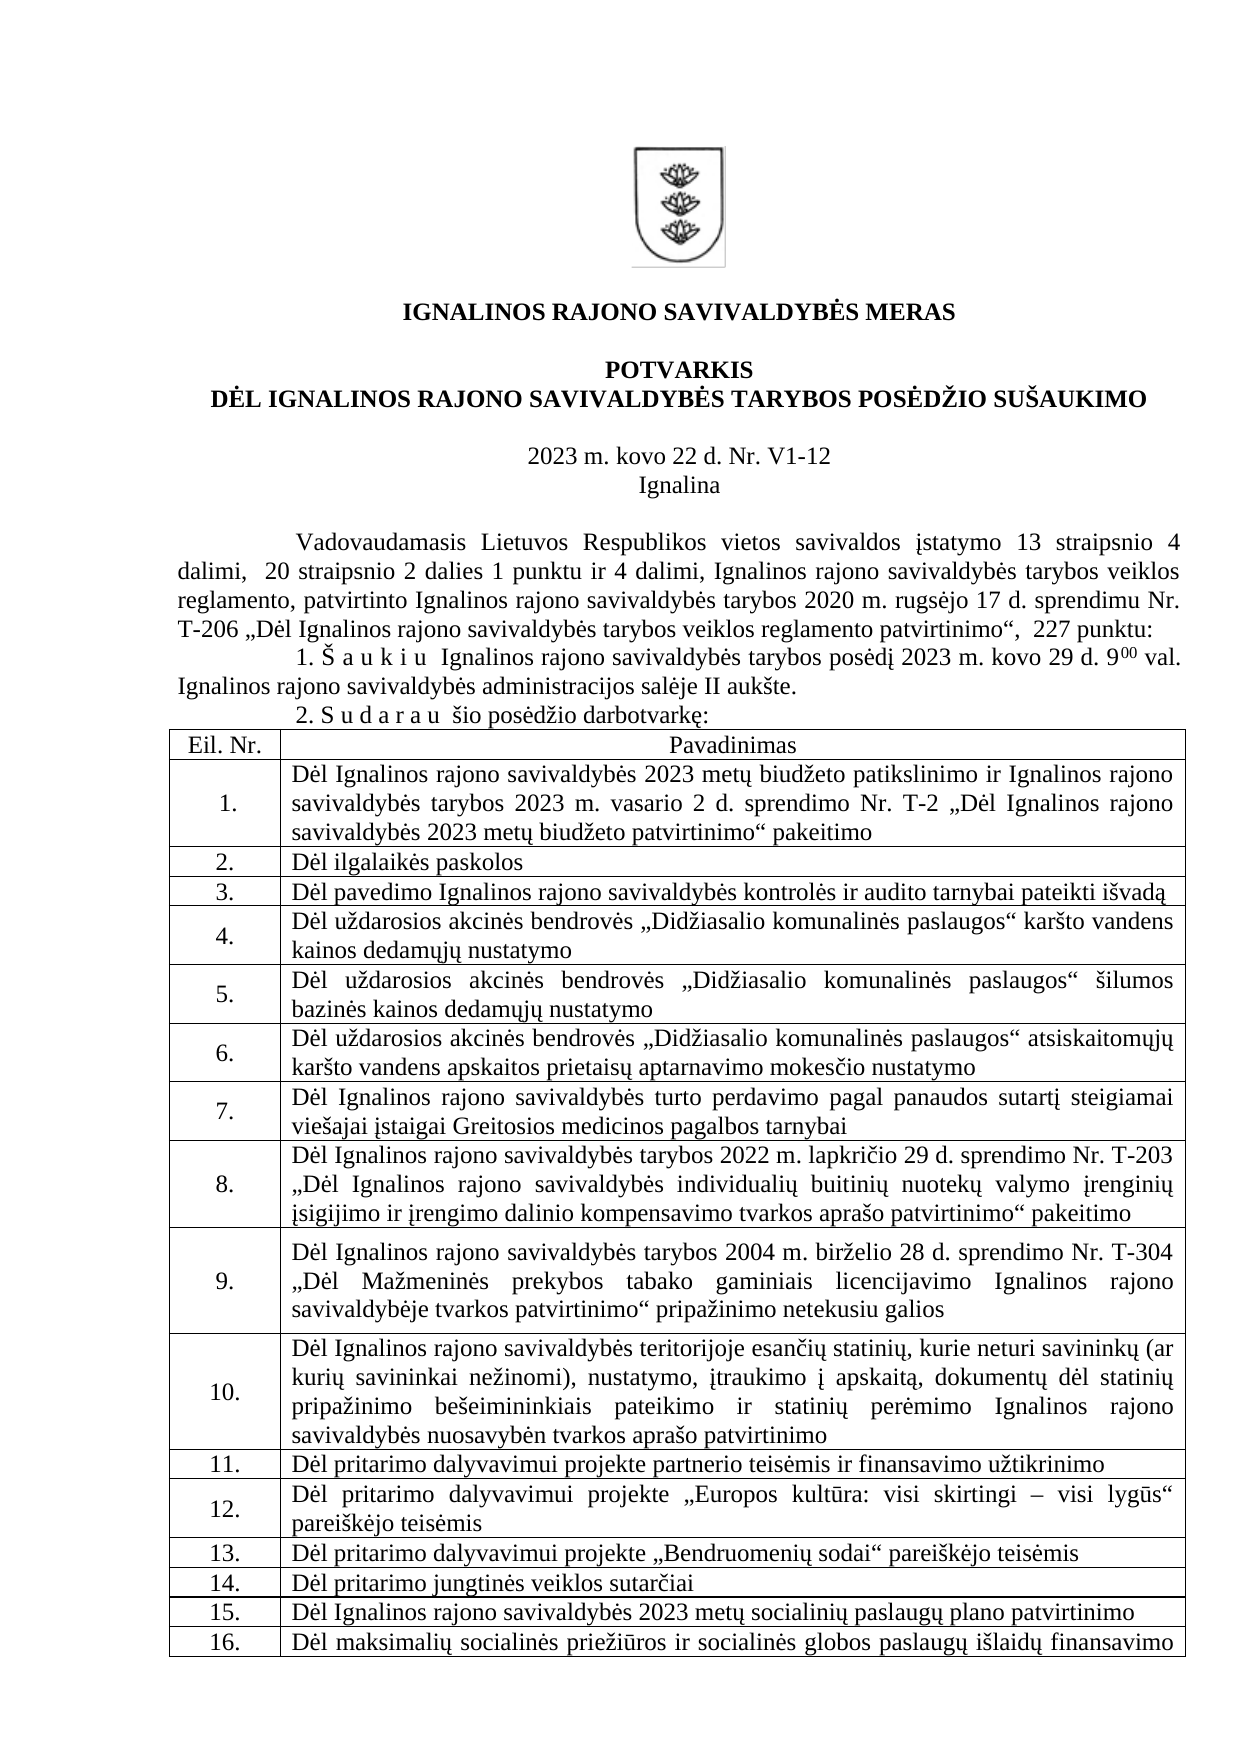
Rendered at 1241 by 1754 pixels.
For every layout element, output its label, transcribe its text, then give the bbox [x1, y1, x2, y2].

table_cell Dėl Ignalinos rajono savivaldybės turto perdavimo pagal panaudos sutartį steigiamai viešajai įstaigai Greitosios medicinos pagalbos tarnybai [281, 1082, 1185, 1139]
table_cell 2. [170, 847, 280, 876]
table_cell 16. [170, 1627, 280, 1656]
table_cell Dėl Ignalinos rajono savivaldybės 2023 metų biudžeto patikslinimo ir Ignalinos rajono savivaldybės tarybos 2023 m. vasario 2 d. sprendimo Nr. T-2 „Dėl Ignalinos rajono savivaldybės 2023 metų biudžeto patvirtinimo“ pakeitimo [281, 760, 1185, 846]
table_cell 4. [170, 906, 280, 964]
table_cell 15. [170, 1598, 280, 1626]
table_cell Dėl pritarimo dalyvavimui projekte „Europos kultūra: visi skirtingi – visi lygūs“ pareiškėjo teisėmis [281, 1479, 1185, 1537]
table_cell 10. [170, 1334, 280, 1448]
table_cell Dėl pritarimo dalyvavimui projekte partnerio teisėmis ir finansavimo užtikrinimo [281, 1450, 1185, 1478]
table_cell Dėl uždarosios akcinės bendrovės „Didžiasalio komunalinės paslaugos“ karšto vandens kainos dedamųjų nustatymo [281, 906, 1185, 964]
text IGNALINOS RAJONO SAVIVALDYBĖS MERAS [177, 297, 1181, 326]
table_cell Dėl uždarosios akcinės bendrovės „Didžiasalio komunalinės paslaugos“ šilumos bazinės kainos dedamųjų nustatymo [281, 965, 1185, 1022]
table_cell 13. [170, 1538, 280, 1567]
table_cell 9. [170, 1228, 280, 1332]
table_cell 11. [170, 1450, 280, 1478]
table_header Eil. Nr. [170, 730, 280, 758]
table_cell 12. [170, 1479, 280, 1537]
table_cell Dėl Ignalinos rajono savivaldybės tarybos 2022 m. lapkričio 29 d. sprendimo Nr. T-203 „Dėl Ignalinos rajono savivaldybės individualių buitinių nuotekų valymo įrenginių įsigijimo ir įrengimo dalinio kompensavimo tvarkos aprašo patvirtinimo“ pakeitimo [281, 1141, 1185, 1227]
table_cell 6. [170, 1024, 280, 1081]
text Vadovaudamasis Lietuvos Respublikos vietos savivaldos įstatymo 13 straipsnio 4 dalimi, 20 straipsnio 2 dalies 1 punktu ir 4 dalimi, Ignalinos rajono savivaldybės tarybos veiklos reglamento, patvirtinto Ignalinos rajono savivaldybės tarybos 2020 m. rugsėjo 17 d. sprendimu Nr. T-206 „Dėl Ignalinos rajono savivaldybės tarybos veiklos reglamento patvirtinimo“, 227 punktu: [177, 527, 1181, 642]
table_cell Dėl pritarimo jungtinės veiklos sutarčiai [281, 1568, 1185, 1596]
table_cell 1. [170, 760, 280, 846]
table_cell Dėl ilgalaikės paskolos [281, 847, 1185, 876]
text 2023 m. kovo 22 d. Nr. V1-12 [177, 441, 1181, 470]
table_header Pavadinimas [281, 730, 1185, 758]
table_cell Dėl maksimalių socialinės priežiūros ir socialinės globos paslaugų išlaidų finansavimo [281, 1627, 1185, 1656]
table_cell Dėl Ignalinos rajono savivaldybės tarybos 2004 m. birželio 28 d. sprendimo Nr. T-304 „Dėl Mažmeninės prekybos tabako gaminiais licencijavimo Ignalinos rajono savivaldybėje tvarkos patvirtinimo“ pripažinimo netekusiu galios [281, 1228, 1185, 1332]
table_cell 8. [170, 1141, 280, 1227]
table_cell Dėl Ignalinos rajono savivaldybės teritorijoje esančių statinių, kurie neturi savininkų (ar kurių savininkai nežinomi), nustatymo, įtraukimo į apskaitą, dokumentų dėl statinių pripažinimo bešeimininkiais pateikimo ir statinių perėmimo Ignalinos rajono savivaldybės nuosavybėn tvarkos aprašo patvirtinimo [281, 1334, 1185, 1448]
table_cell 3. [170, 877, 280, 905]
text 1. Š a u k i u Ignalinos rajono savivaldybės tarybos posėdį 2023 m. kovo 29 d. 900 val. Ignalinos rajono savivaldybės administracijos salėje II aukšte. [177, 642, 1181, 700]
table_cell Dėl uždarosios akcinės bendrovės „Didžiasalio komunalinės paslaugos“ atsiskaitomųjų karšto vandens apskaitos prietaisų aptarnavimo mokesčio nustatymo [281, 1024, 1185, 1081]
text Ignalina [177, 470, 1181, 499]
table_cell Dėl Ignalinos rajono savivaldybės 2023 metų socialinių paslaugų plano patvirtinimo [281, 1598, 1185, 1626]
table_cell Dėl pritarimo dalyvavimui projekte „Bendruomenių sodai“ pareiškėjo teisėmis [281, 1538, 1185, 1567]
text 2. S u d a r a u šio posėdžio darbotvarkę: [177, 700, 1181, 729]
text DĖL IGNALINOS RAJONO SAVIVALDYBĖS TARYBOS POSĖDŽIO SUŠAUKIMO [177, 384, 1181, 412]
table_cell 7. [170, 1082, 280, 1139]
table_cell 14. [170, 1568, 280, 1596]
text POTVARKIS [177, 355, 1181, 384]
table_cell 5. [170, 965, 280, 1022]
table_cell Dėl pavedimo Ignalinos rajono savivaldybės kontrolės ir audito tarnybai pateikti išvadą [281, 877, 1185, 905]
